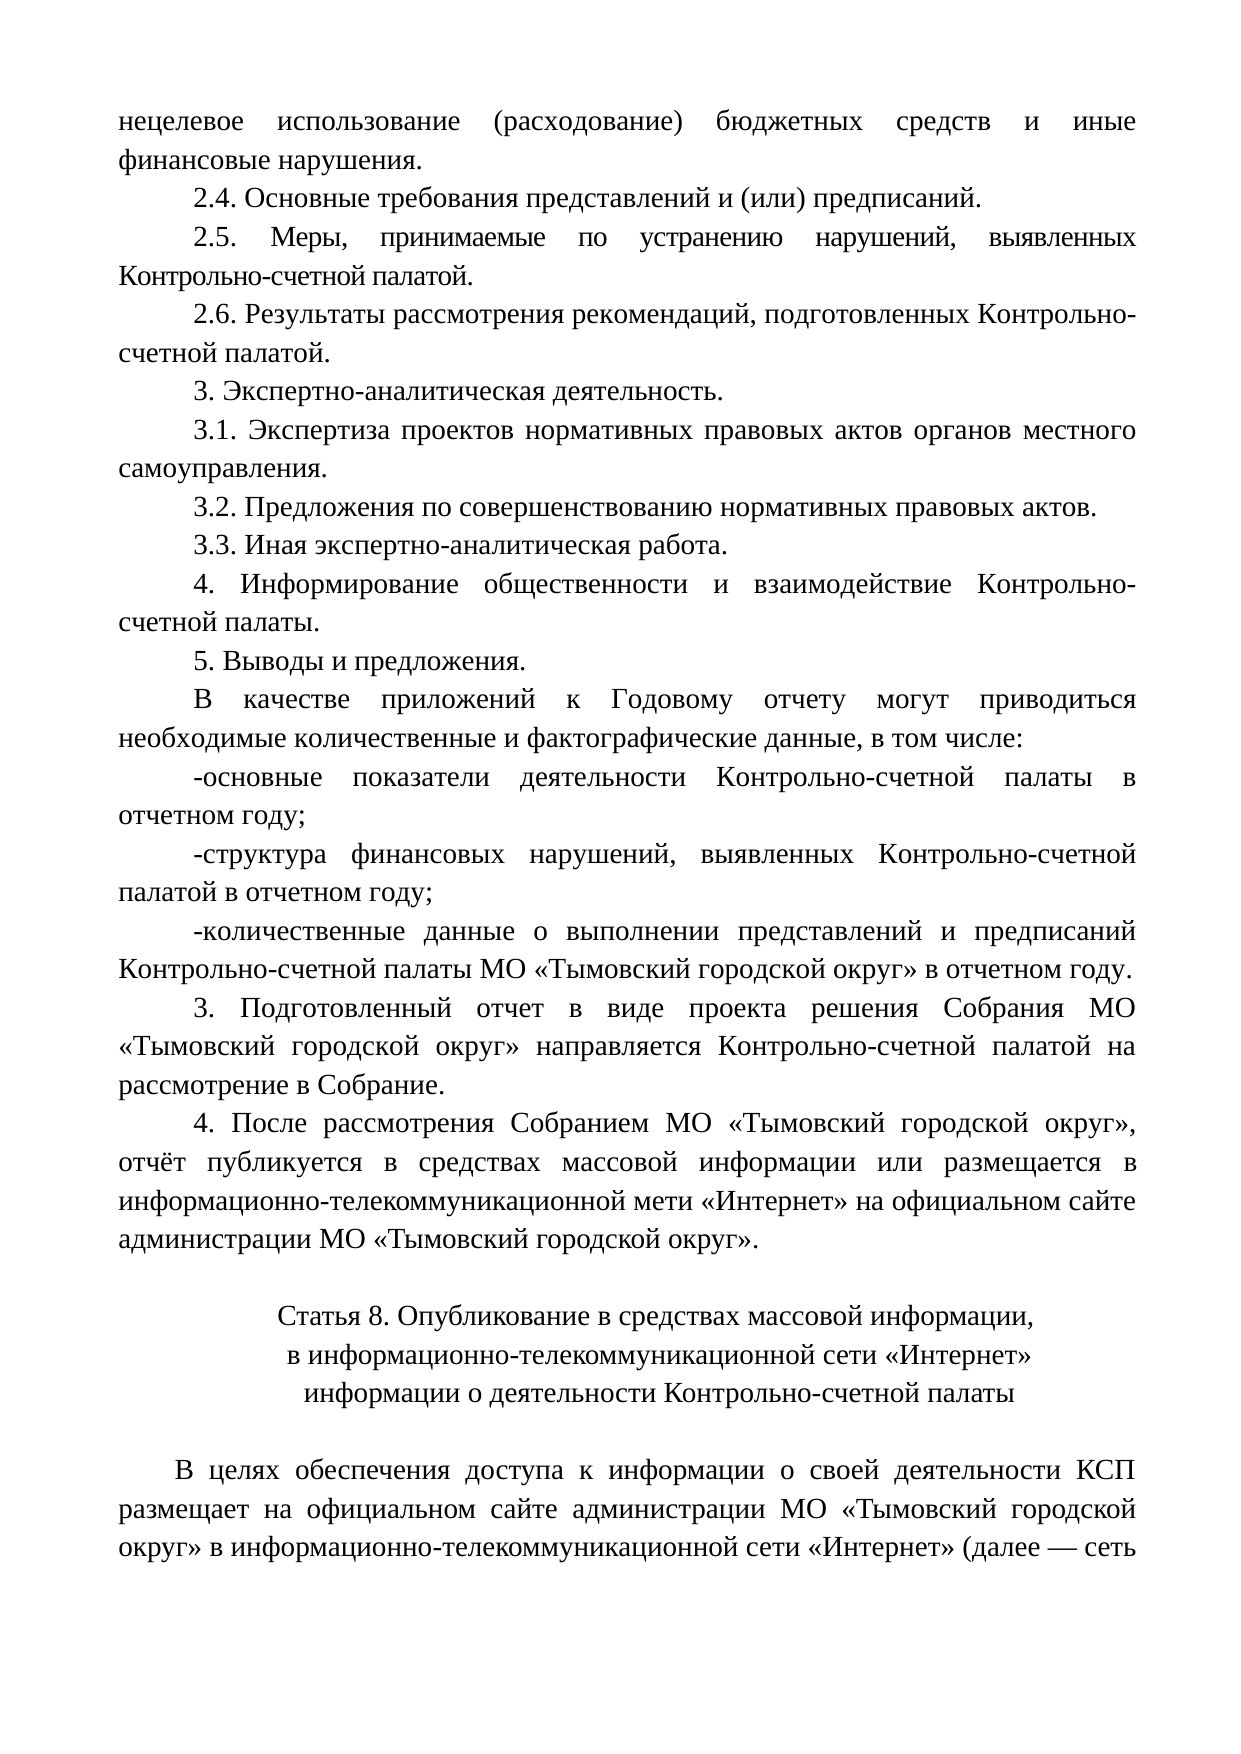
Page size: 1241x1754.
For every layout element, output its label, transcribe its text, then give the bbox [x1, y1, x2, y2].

text 3.1. Экспертиза проектов нормативных правовых актов органов местного самоуправления. [118, 412, 1137, 484]
text нецелевое использование (расходование) бюджетных средств и иные финансовые нарушения. [118, 103, 1137, 176]
text 2.6. Результаты рассмотрения рекомендаций, подготовленных Контрольно-счетной палатой. [118, 296, 1137, 368]
text 3.2. Предложения по совершенствованию нормативных правовых актов. [118, 489, 1137, 522]
text 4. Информирование общественности и взаимодействие Контрольно-счетной палаты. [118, 566, 1137, 638]
text -структура финансовых нарушений, выявленных Контрольно-счетной палатой в отчетном году; [118, 836, 1137, 908]
text 4. После рассмотрения Собранием МО «Тымовский городской округ», отчёт публикуется в средствах массовой информации или размещается в информационно-телекоммуникационной мети «Интернет» на официальном сайте администрации МО «Тымовский городской округ». [118, 1106, 1137, 1255]
text 3. Подготовленный отчет в виде проекта решения Собрания МО «Тымовский городской округ» направляется Контрольно-счетной палатой на рассмотрение в Собрание. [118, 990, 1137, 1101]
text 2.5. Меры, принимаемые по устранению нарушений, выявленных Контрольно-счетной палатой. [118, 219, 1137, 291]
text -основные показатели деятельности Контрольно-счетной палаты в отчетном году; [118, 759, 1137, 831]
text 3. Экспертно-аналитическая деятельность. [118, 373, 1137, 407]
text В качестве приложений к Годовому отчету могут приводиться необходимые количественные и фактографические данные, в том числе: [118, 682, 1137, 754]
text В целях обеспечения доступа к информации о своей деятельности КСП размещает на официальном сайте администрации МО «Тымовский городской округ» в информационно‑телекоммуникационной сети «Интернет» (далее — сеть [118, 1452, 1137, 1563]
text 5. Выводы и предложения. [118, 643, 1137, 677]
text информации о деятельности Контрольно-счетной палаты [118, 1375, 1137, 1409]
text Статья 8. Опубликование в средствах массовой информации, [118, 1298, 1137, 1332]
text в информационно‑телекоммуникационной сети «Интернет» [118, 1337, 1137, 1370]
text 3.3. Иная экспертно-аналитическая работа. [118, 527, 1137, 561]
text 2.4. Основные требования представлений и (или) предписаний. [118, 181, 1137, 214]
text -количественные данные о выполнении представлений и предписаний Контрольно-счетной палаты МО «Тымовский городской округ» в отчетном году. [118, 913, 1137, 985]
